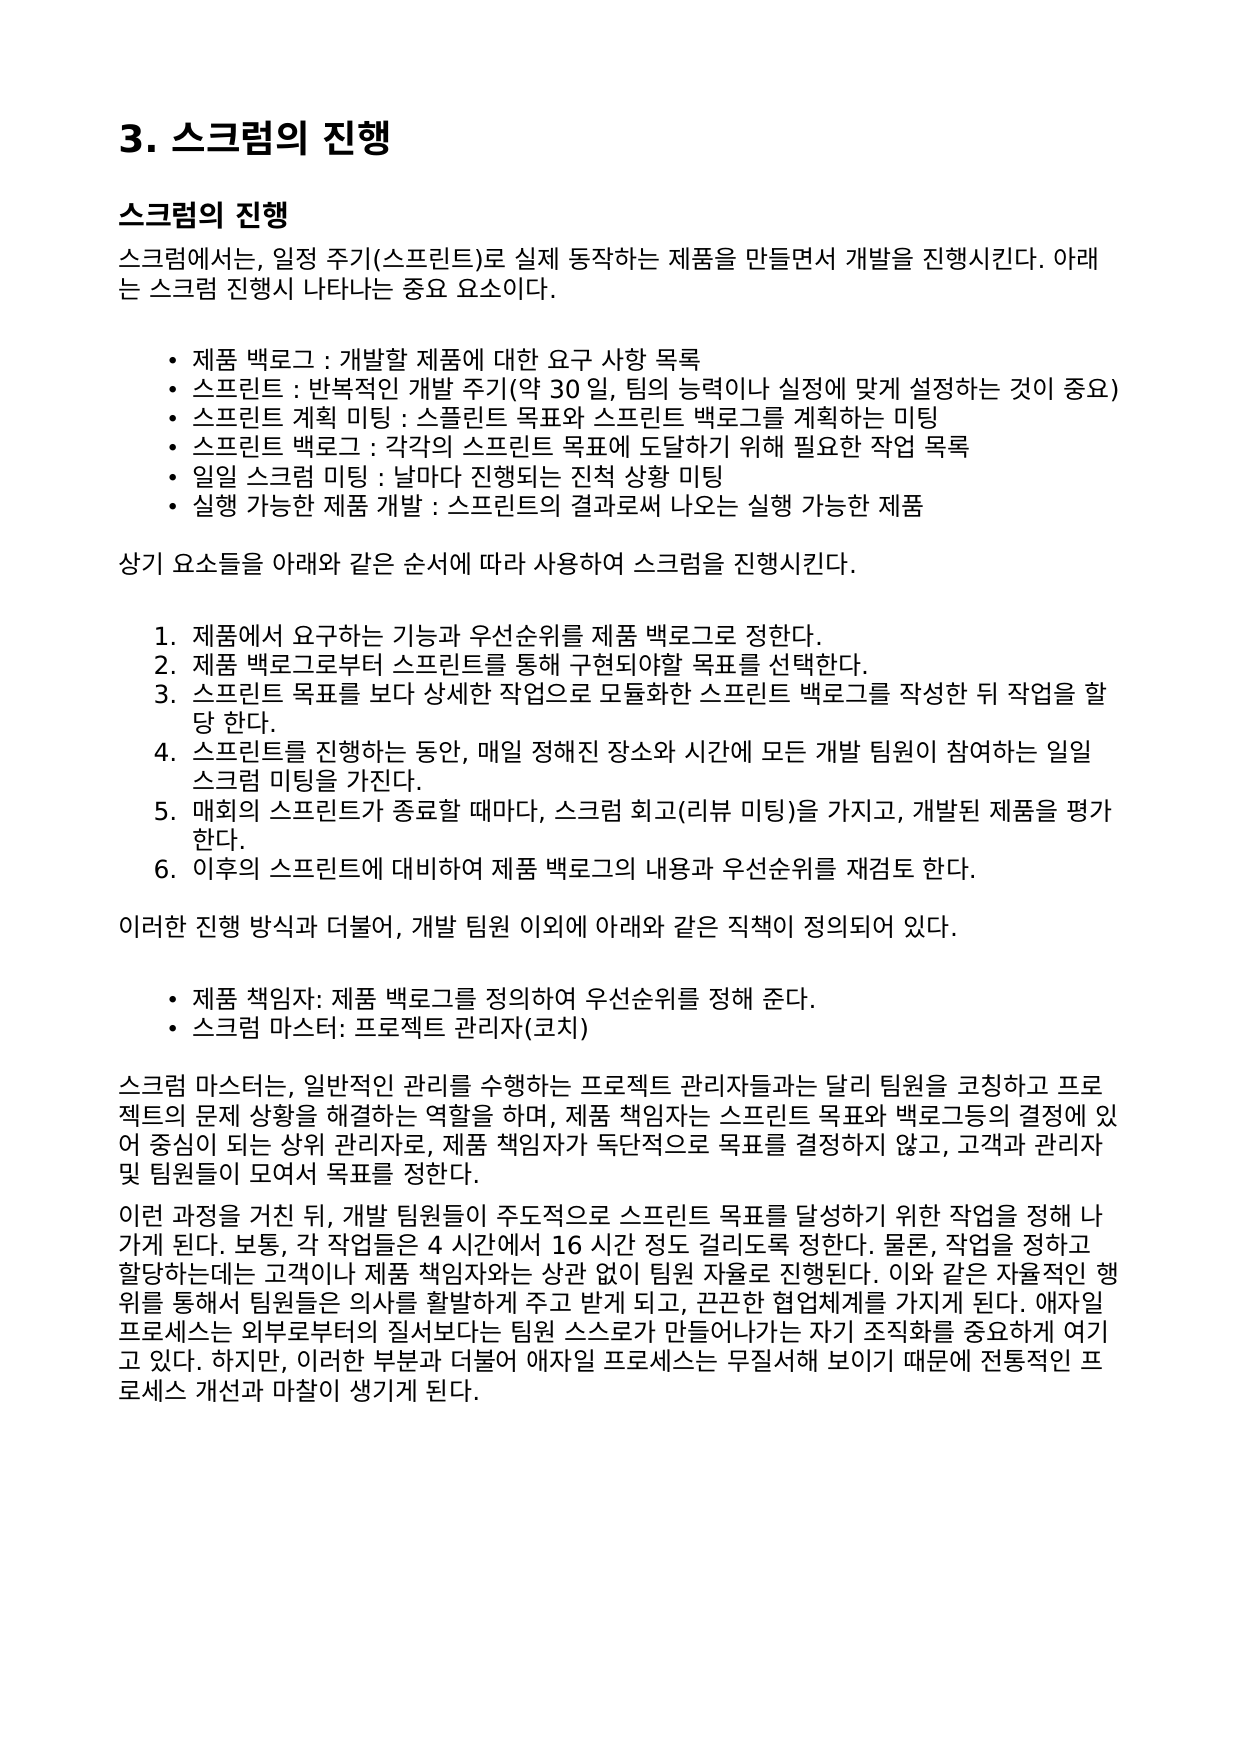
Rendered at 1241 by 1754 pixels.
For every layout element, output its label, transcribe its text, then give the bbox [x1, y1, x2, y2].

list 매회의 스프린트가 종료할 때마다, 스크럼 회고(리뷰 미팅)을 가지고, 개발된 제품을 평가한다. [177, 797, 1122, 855]
list 제품에서 요구하는 기능과 우선순위를 제품 백로그로 정한다. [177, 622, 1122, 651]
list 이후의 스프린트에 대비하여 제품 백로그의 내용과 우선순위를 재검토 한다. [177, 855, 1122, 884]
list 제품 백로그 : 개발할 제품에 대한 요구 사항 목록 [177, 346, 1122, 375]
list 스프린트를 진행하는 동안, 매일 정해진 장소와 시간에 모든 개발 팀원이 참여하는 일일 스크럼 미팅을 가진다. [177, 738, 1122, 797]
list 스프린트 : 반복적인 개발 주기(약 30일, 팀의 능력이나 실정에 맞게 설정하는 것이 중요) [177, 375, 1122, 404]
subtitle 3. 스크럼의 진행 [118, 118, 1122, 162]
list 스프린트 목표를 보다 상세한 작업으로 모듈화한 스프린트 백로그를 작성한 뒤 작업을 할당 한다. [177, 680, 1122, 738]
list 스프린트 계획 미팅 : 스플린트 목표와 스프린트 백로그를 계획하는 미팅 [177, 404, 1122, 433]
text 스크럼에서는, 일정 주기(스프린트)로 실제 동작하는 제품을 만들면서 개발을 진행시킨다. 아래는 스크럼 진행시 나타나는 중요 요소이다. [118, 246, 1122, 304]
text 상기 요소들을 아래와 같은 순서에 따라 사용하여 스크럼을 진행시킨다. [118, 551, 1122, 580]
text 스크럼 마스터는, 일반적인 관리를 수행하는 프로젝트 관리자들과는 달리 팀원을 코칭하고 프로젝트의 문제 상황을 해결하는 역할을 하며, 제품 책임자는 스프린트 목표와 백로그등의 결정에 있어 중심이 되는 상위 관리자로, 제품 책임자가 독단적으로 목표를 결정하지 않고, 고객과 관리자 및 팀원들이 모여서 목표를 정한다. [118, 1073, 1122, 1189]
list 일일 스크럼 미팅 : 날마다 진행되는 진척 상황 미팅 [177, 463, 1122, 492]
list 스크럼 마스터: 프로젝트 관리자(코치) [177, 1014, 1122, 1043]
list 스프린트 백로그 : 각각의 스프린트 목표에 도달하기 위해 필요한 작업 목록 [177, 433, 1122, 463]
list 제품 책임자: 제품 백로그를 정의하여 우선순위를 정해 준다. [177, 985, 1122, 1014]
text 이런 과정을 거친 뒤, 개발 팀원들이 주도적으로 스프린트 목표를 달성하기 위한 작업을 정해 나가게 된다. 보통, 각 작업들은 4 시간에서 16 시간 정도 걸리도록 정한다. 물론, 작업을 정하고 할당하는데는 고객이나 제품 책임자와는 상관 없이 팀원 자율로 진행된다. 이와 같은 자율적인 행위를 통해서 팀원들은 의사를 활발하게 주고 받게 되고, 끈끈한 협업체계를 가지게 된다. 애자일 프로세스는 외부로부터의 질서보다는 팀원 스스로가 만들어나가는 자기 조직화를 중요하게 여기고 있다. 하지만, 이러한 부분과 더불어 애자일 프로세스는 무질서해 보이기 때문에 전통적인 프로세스 개선과 마찰이 생기게 된다. [118, 1202, 1122, 1406]
text 이러한 진행 방식과 더불어, 개발 팀원 이외에 아래와 같은 직책이 정의되어 있다. [118, 914, 1122, 943]
list 실행 가능한 제품 개발 : 스프린트의 결과로써 나오는 실행 가능한 제품 [177, 492, 1122, 521]
subtitle 스크럼의 진행 [118, 199, 1122, 233]
list 제품 백로그로부터 스프린트를 통해 구현되야할 목표를 선택한다. [177, 651, 1122, 680]
